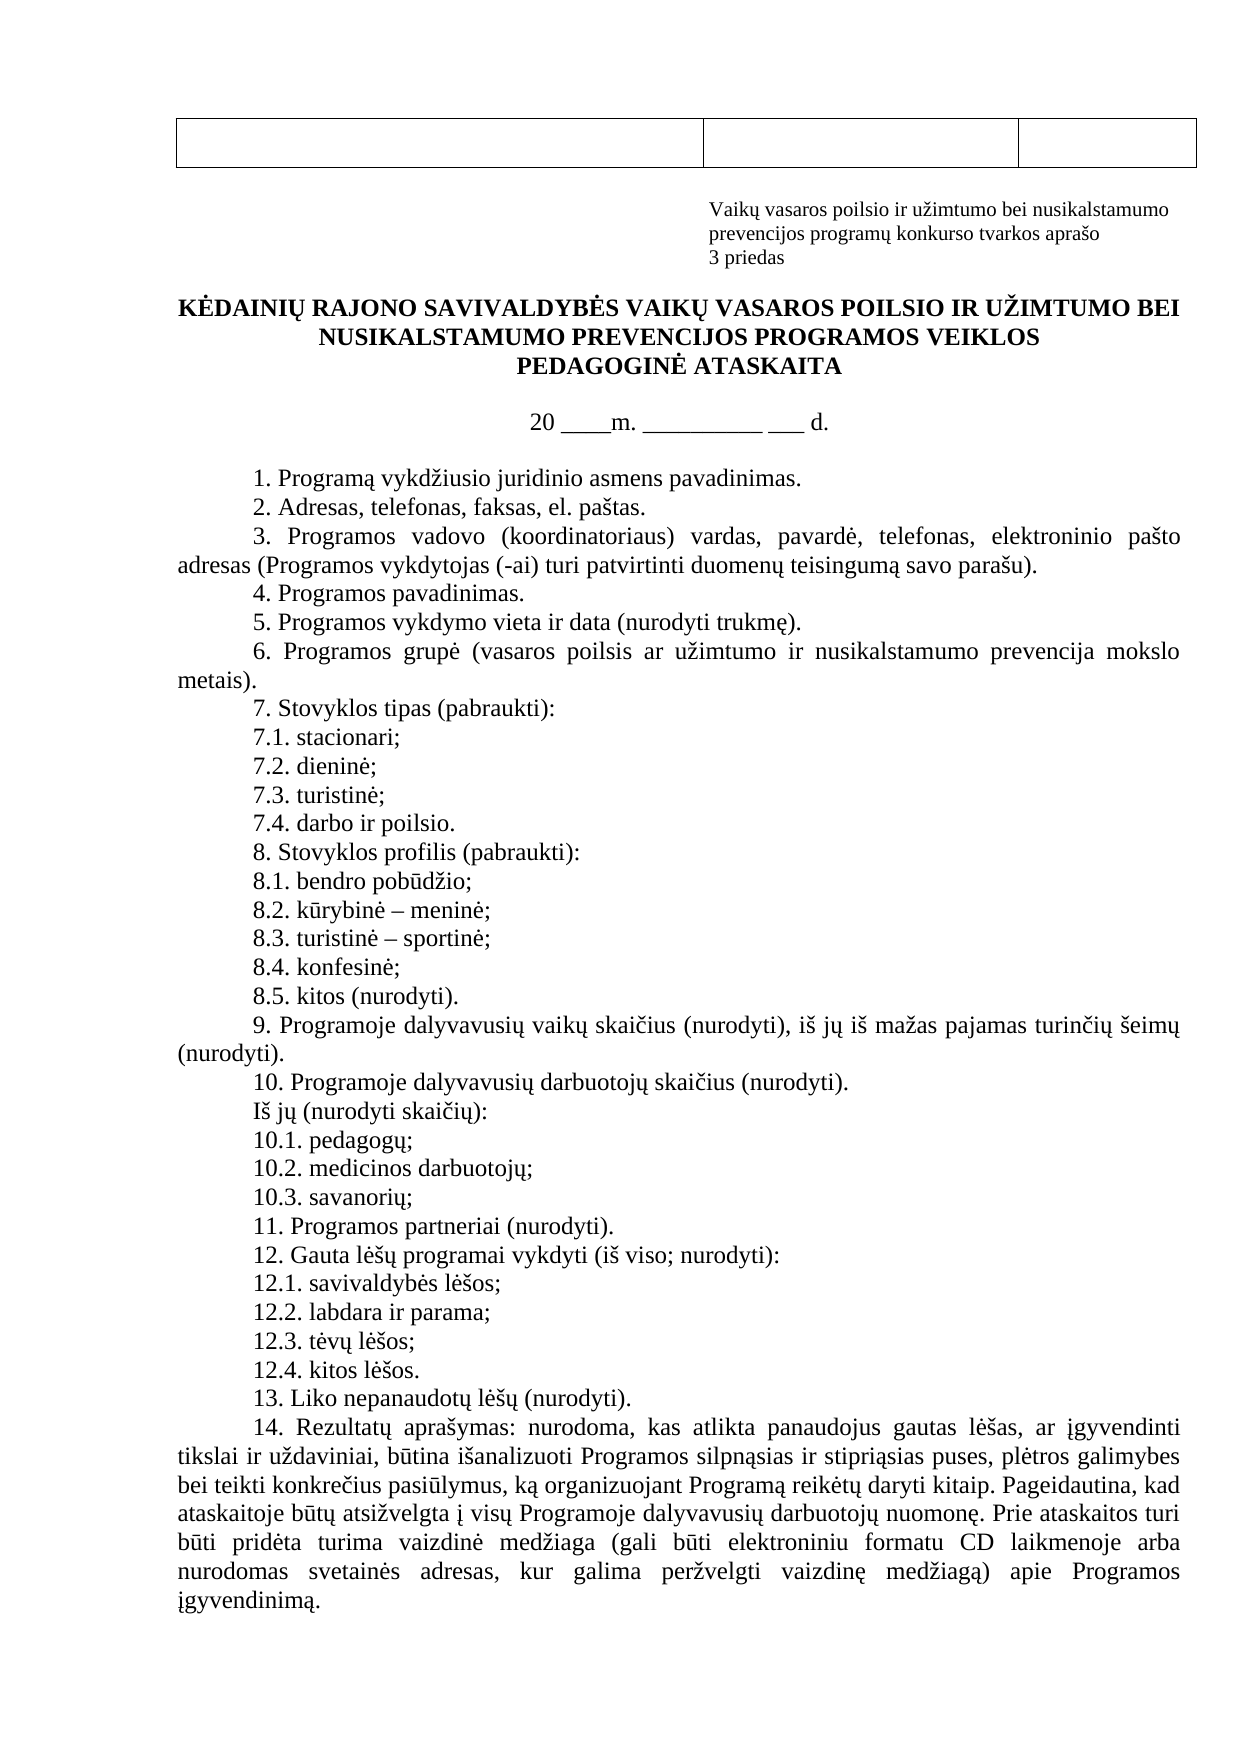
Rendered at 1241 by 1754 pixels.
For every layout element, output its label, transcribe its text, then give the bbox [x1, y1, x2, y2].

text 9. Programoje dalyvavusių vaikų skaičius (nurodyti), iš jų iš mažas pajamas turinčių šeimų (nurodyti). [177, 1010, 1181, 1067]
text 12.4. kitos lėšos. [177, 1355, 1181, 1383]
text 12.2. labdara ir parama; [177, 1297, 1181, 1326]
text 7.2. dieninė; [177, 751, 1181, 780]
text 12.1. savivaldybės lėšos; [177, 1268, 1181, 1297]
text 5. Programos vykdymo vieta ir data (nurodyti trukmę). [177, 607, 1181, 636]
table_cell [1019, 119, 1196, 167]
text 8. Stovyklos profilis (pabraukti): [177, 837, 1181, 866]
text 3 priedas [177, 245, 1181, 269]
text 20 ____m. __________ ___ d. [177, 407, 1181, 436]
text 8.4. konfesinė; [177, 952, 1181, 981]
text 7.4. darbo ir poilsio. [177, 808, 1181, 837]
text 8.1. bendro pobūdžio; [177, 866, 1181, 895]
text Iš jų (nurodyti skaičių): [177, 1096, 1181, 1125]
text 14. Rezultatų aprašymas: nurodoma, kas atlikta panaudojus gautas lėšas, ar įgyvendinti tikslai ir uždaviniai, būtina išanalizuoti Programos silpnąsias ir stipriąsias puses, plėtros galimybes bei teikti konkrečius pasiūlymus, ką organizuojant Programą reikėtų daryti kitaip. Pageidautina, kad ataskaitoje būtų atsižvelgta į visų Programoje dalyvavusių darbuotojų nuomonę. Prie ataskaitos turi būti pridėta turima vaizdinė medžiaga (gali būti elektroniniu formatu CD laikmenoje arba nurodomas svetainės adresas, kur galima peržvelgti vaizdinę medžiagą) apie Programos įgyvendinimą. [177, 1412, 1181, 1613]
text 7.3. turistinė; [177, 780, 1181, 808]
text 8.3. turistinė – sportinė; [177, 923, 1181, 952]
text 10. Programoje dalyvavusių darbuotojų skaičius (nurodyti). [177, 1067, 1181, 1096]
text 2. Adresas, telefonas, faksas, el. paštas. [177, 492, 1181, 521]
text PEDAGOGINĖ ATASKAITA [177, 351, 1181, 379]
text 10.3. savanorių; [177, 1182, 1181, 1211]
table_cell [704, 119, 1018, 167]
text 7.1. stacionari; [177, 722, 1181, 751]
text 10.1. pedagogų; [177, 1125, 1181, 1153]
text 4. Programos pavadinimas. [177, 578, 1181, 607]
text 1. Programą vykdžiusio juridinio asmens pavadinimas. [177, 463, 1181, 492]
text 6. Programos grupė (vasaros poilsis ar užimtumo ir nusikalstamumo prevencija mokslo metais). [177, 636, 1181, 693]
text 7. Stovyklos tipas (pabraukti): [177, 693, 1181, 722]
text 8.5. kitos (nurodyti). [177, 981, 1181, 1010]
text 3. Programos vadovo (koordinatoriaus) vardas, pavardė, telefonas, elektroninio pašto adresas (Programos vykdytojas (-ai) turi patvirtinti duomenų teisingumą savo parašu). [177, 521, 1181, 578]
text Vaikų vasaros poilsio ir užimtumo bei nusikalstamumo [177, 197, 1181, 221]
text 12.3. tėvų lėšos; [177, 1326, 1181, 1355]
table_cell [177, 119, 703, 167]
text prevencijos programų konkurso tvarkos aprašo [177, 221, 1181, 245]
text 8.2. kūrybinė – meninė; [177, 895, 1181, 923]
text 13. Liko nepanaudotų lėšų (nurodyti). [177, 1383, 1181, 1412]
text 11. Programos partneriai (nurodyti). [177, 1211, 1181, 1240]
text 10.2. medicinos darbuotojų; [177, 1153, 1181, 1182]
text KĖDAINIŲ RAJONO SAVIVALDYBĖS VAIKŲ VASAROS POILSIO IR UŽIMTUMO BEI NUSIKALSTAMUMO PREVENCIJOS PROGRAMOS VEIKLOS [177, 293, 1181, 351]
text 12. Gauta lėšų programai vykdyti (iš viso; nurodyti): [177, 1240, 1181, 1268]
